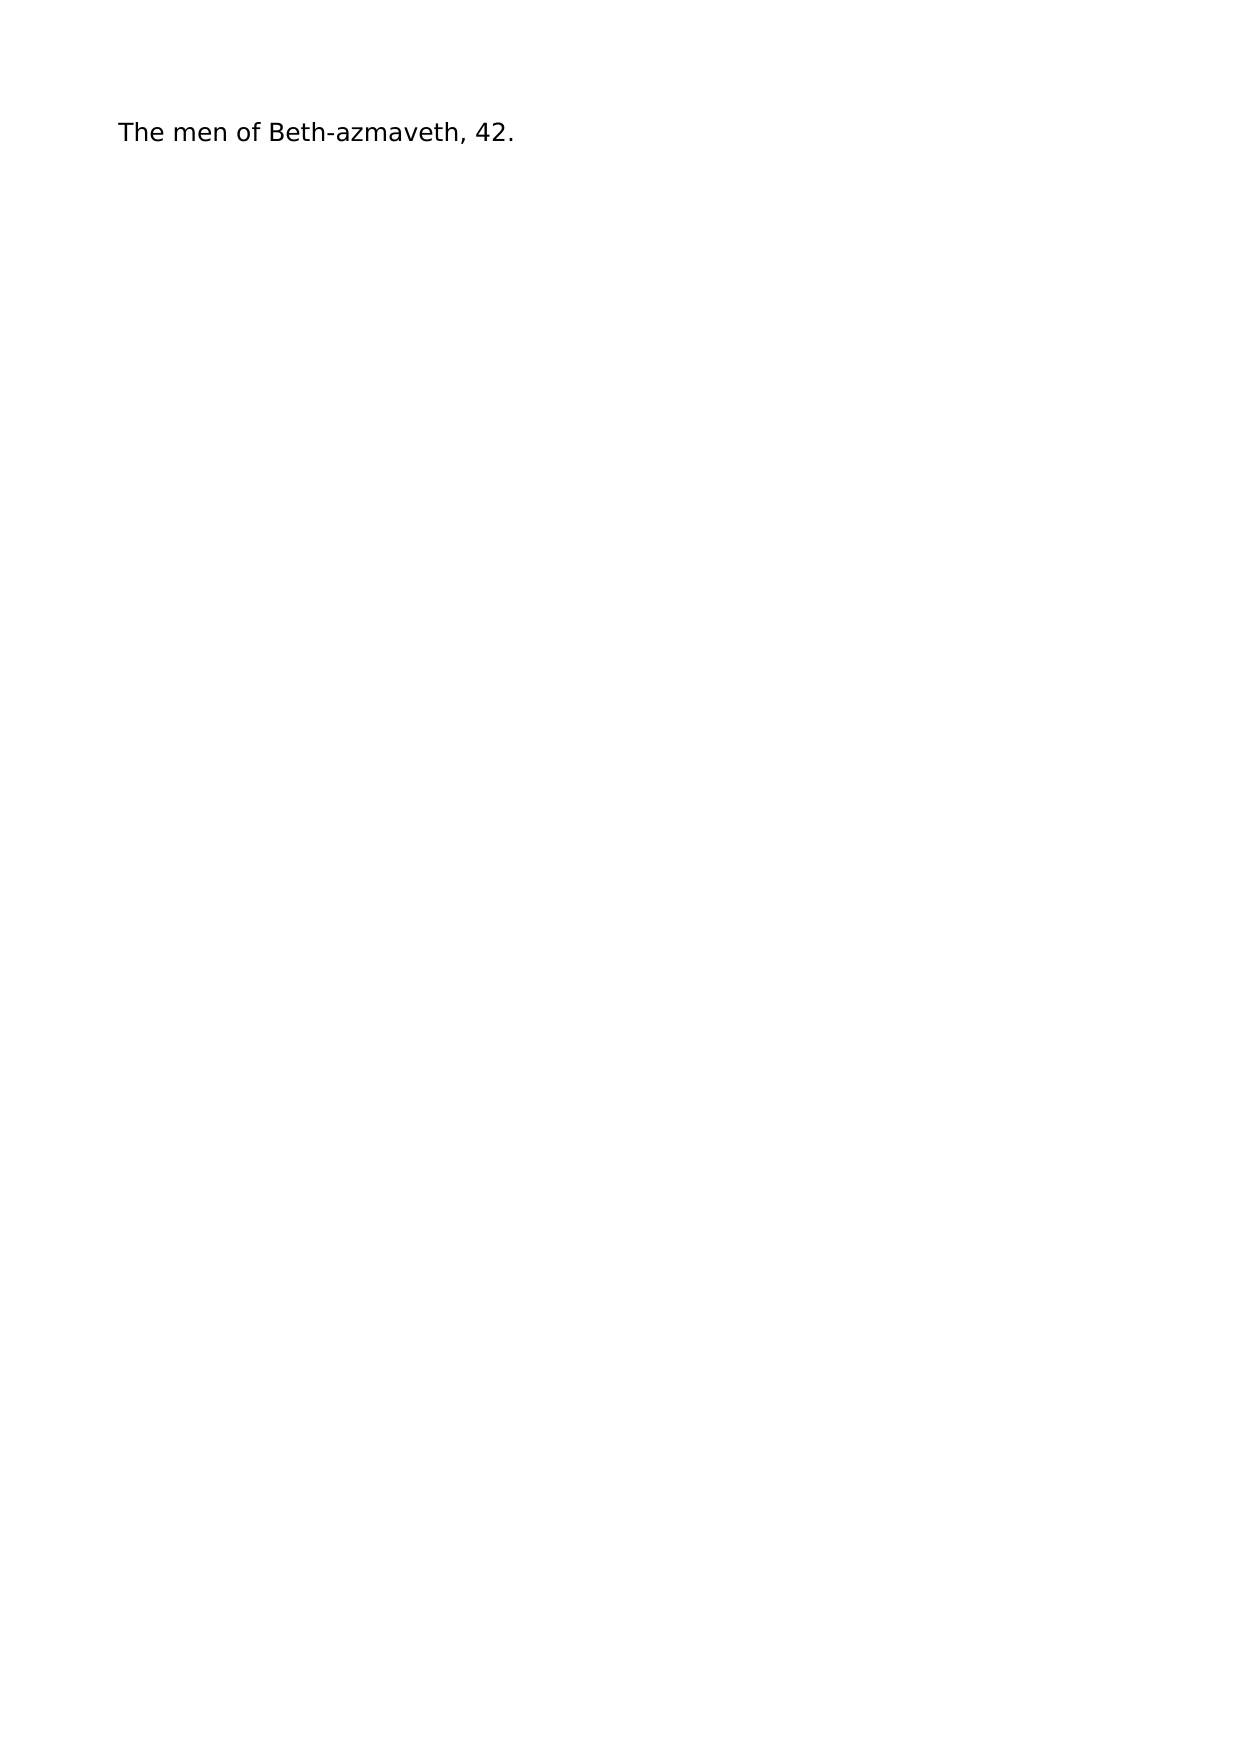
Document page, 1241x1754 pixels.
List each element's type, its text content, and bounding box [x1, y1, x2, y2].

text The men of Beth-azmaveth, 42. [118, 118, 1122, 147]
